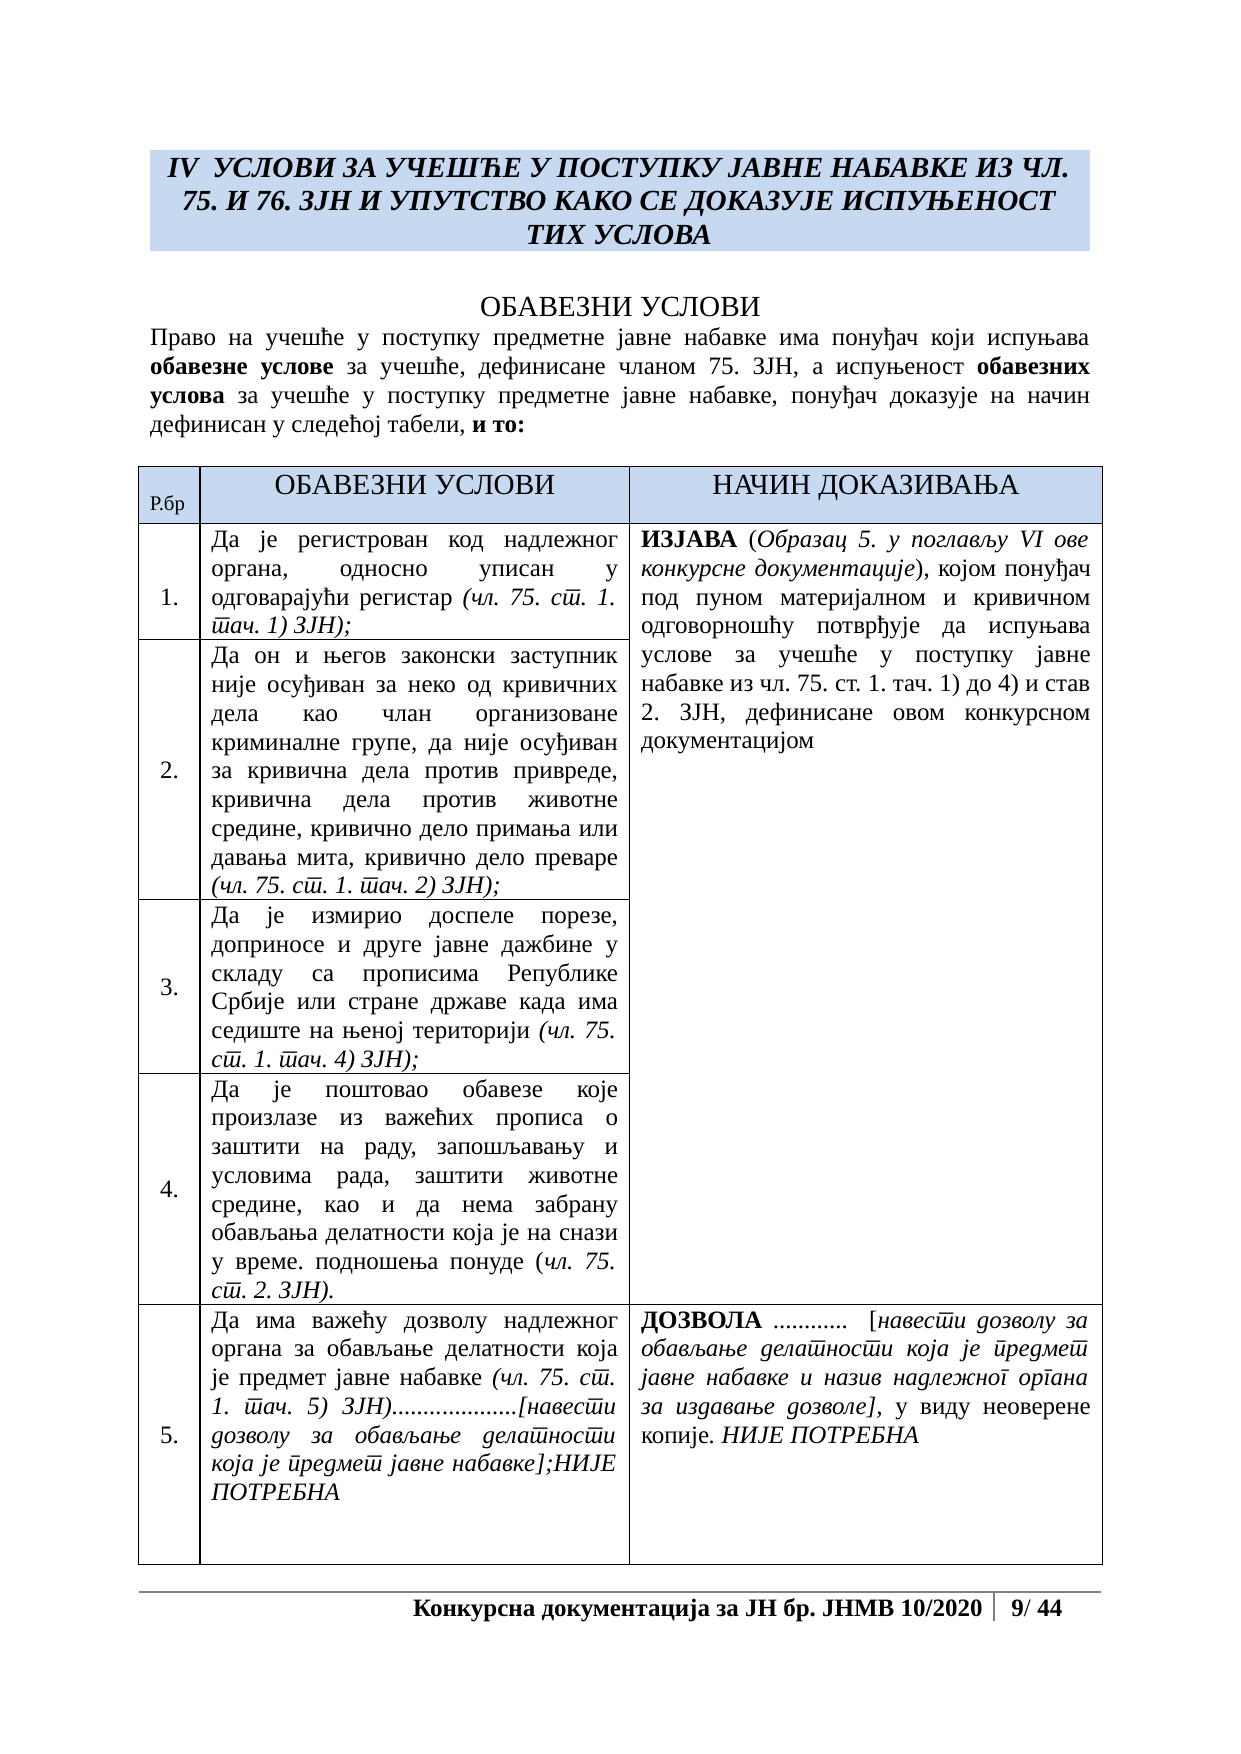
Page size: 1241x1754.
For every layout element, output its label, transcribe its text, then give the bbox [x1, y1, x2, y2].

table_cell Да је регистрован код надлежног органа, односно уписан у одговарајући регистар (чл. 75. ст. 1. тач. 1) ЗЈН); [201, 524, 629, 639]
table_cell Да он и његов законски заступник није осуђиван за неко од кривичних дела као члан организоване криминалне групе, да није осуђиван за кривична дела против привреде, кривична дела против животне средине, кривично дело примања или давања мита, кривично дело преваре (чл. 75. ст. 1. тач. 2) ЗЈН); [201, 640, 629, 899]
table_header Р.бр [139, 467, 199, 523]
table_cell 3. [139, 900, 199, 1073]
text ОБАВЕЗНИ УСЛОВИ [150, 289, 1090, 322]
table_cell ИЗЈАВА (Образац 5. у поглављу VI ове конкурсне документације), којом понуђач под пуном материјалном и кривичном одговорношћу потврђује да испуњава услове за учешће у поступку јавне набавке из чл. 75. ст. 1. тач. 1) до 4) и став 2. ЗЈН, дефинисане овом конкурсном документацијом [630, 524, 1102, 1304]
table_cell 5. [139, 1305, 199, 1563]
table_cell Да је поштовао обавезе које произлазе из важећих прописа о заштити на раду, запошљавању и условима рада, заштити животне средине, као и да нема забрану обављања делатности која је на снази у време. подношења понуде (чл. 75. ст. 2. ЗЈН). [201, 1074, 629, 1304]
table_cell ДОЗВОЛА ............ [навести дозволу за обављање делатности која је предмет јавне набавке и назив надлежног органа за издавање дозволе], у виду неоверене копије. НИЈЕ ПОТРЕБНА [630, 1305, 1102, 1563]
table_cell 1. [139, 524, 199, 639]
table_cell Да је измирио доспеле порезе, доприносе и друге јавне дажбине у складу са прописима Републике Србије или стране државе када има седиште на њеној територији (чл. 75. ст. 1. тач. 4) ЗЈН); [201, 900, 629, 1073]
text IV УСЛОВИ ЗА УЧЕШЋЕ У ПОСТУПКУ ЈАВНЕ НАБАВКЕ ИЗ ЧЛ. 75. И 76. ЗЈН И УПУТСТВО КАКО СЕ ДОКАЗУЈЕ ИСПУЊЕНОСТ ТИХ УСЛОВА [150, 150, 1090, 251]
table_cell Да има важећу дозволу надлежног органа за обављање делатности која је предмет јавне набавке (чл. 75. ст. 1. тач. 5) ЗЈН)....................[навести дозволу за обављање делатности која је предмет јавне набaвке];НИЈЕ ПОТРЕБНА [201, 1305, 629, 1563]
table_header ОБАВЕЗНИ УСЛОВИ [201, 467, 629, 523]
table_header НАЧИН ДОКАЗИВАЊА [630, 467, 1102, 523]
table_cell 2. [139, 640, 199, 899]
list Право на учешће у поступку предметне јавне набавке има понуђач који испуњава обавезне услове за учешће, дефинисане чланом 75. ЗЈН, а испуњеност обавезних услова за учешће у поступку предметне јавне набавке, понуђач доказује на начин дефинисан у следећој табели, и то: [150, 322, 1090, 437]
table_cell 4. [139, 1074, 199, 1304]
